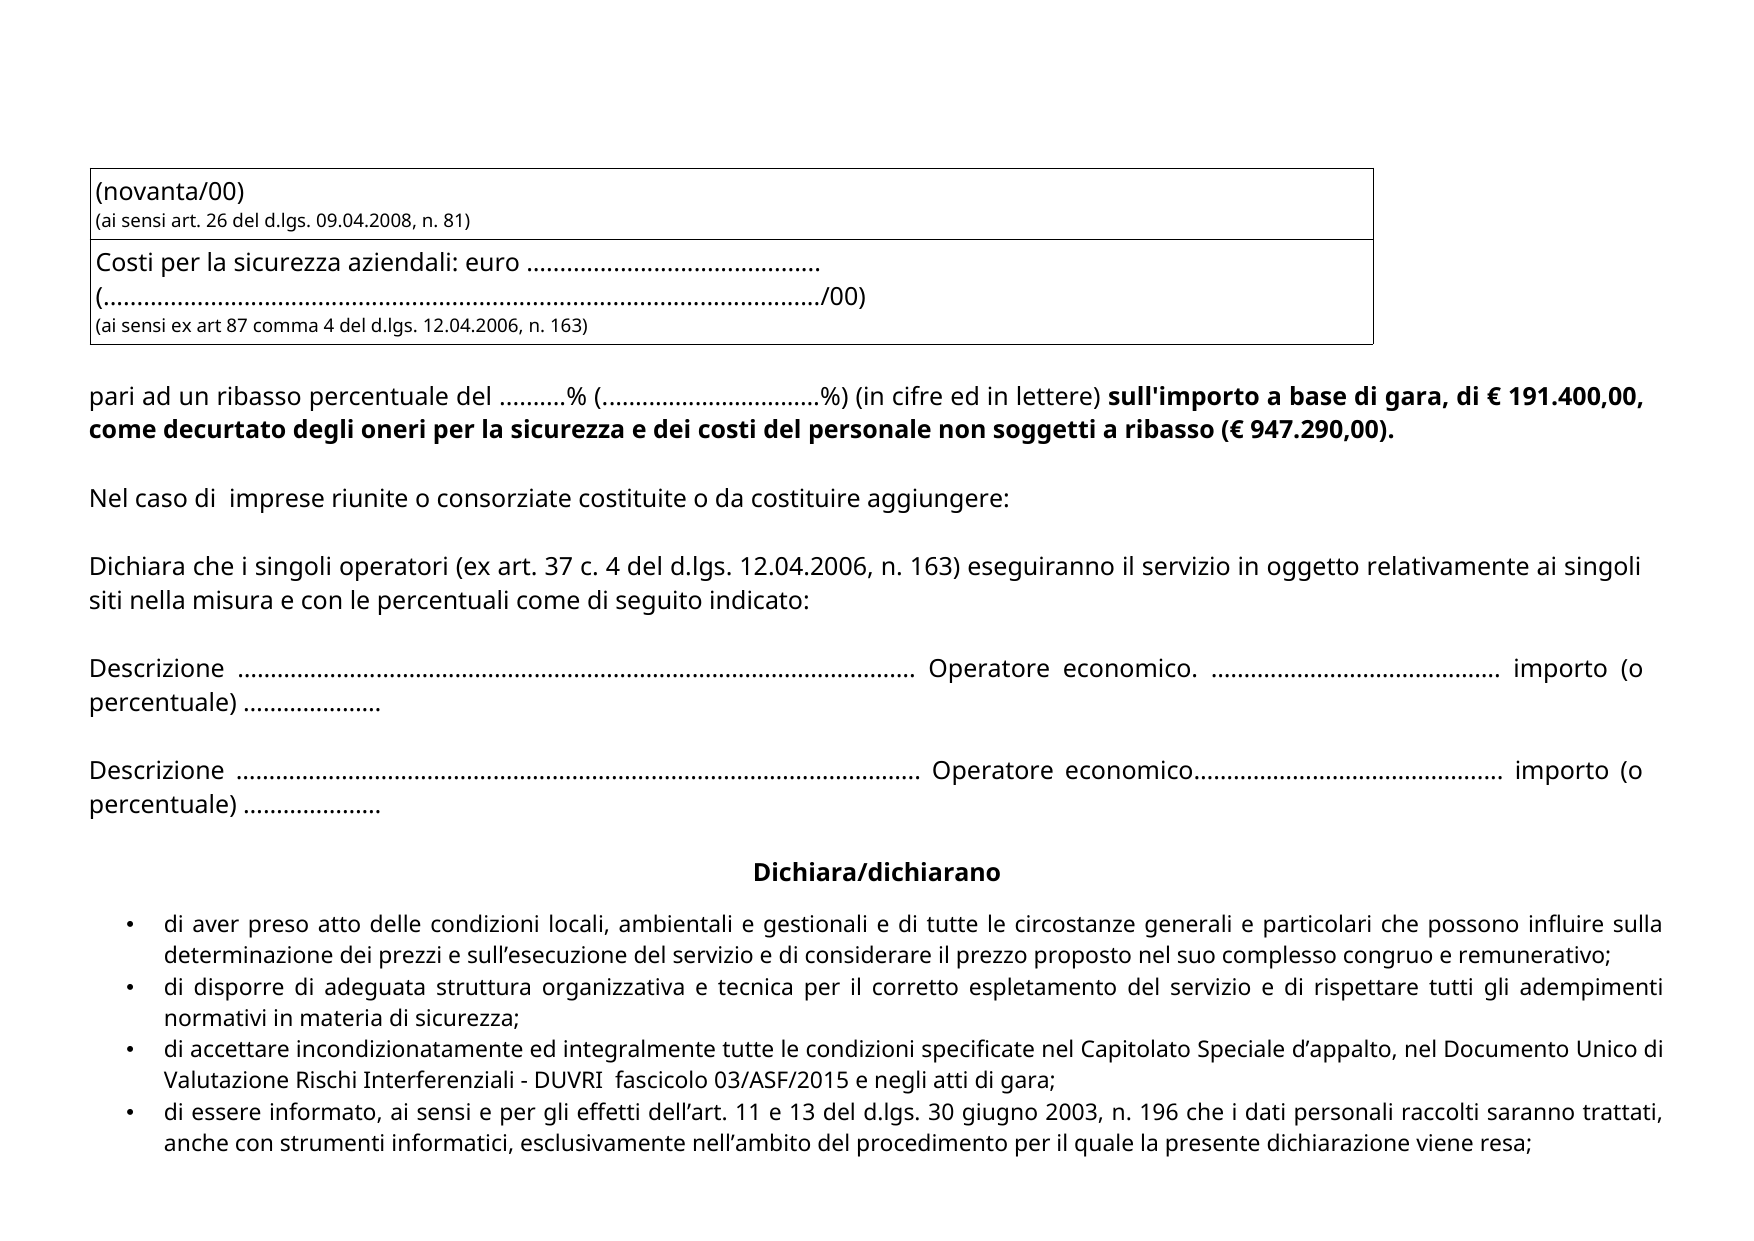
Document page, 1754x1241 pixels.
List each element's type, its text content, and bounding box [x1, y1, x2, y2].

text Descrizione ………………………………………………………………………………………….. Operatore economico……………………………………..... importo (o percentuale) ………………… [89, 753, 1644, 821]
list di essere informato, ai sensi e per gli effetti dell’art. 11 e 13 del d.lgs. 30 giugno 2003, n. 196 che i dati personali raccolti saranno trattati, anche con strumenti informatici, esclusivamente nell’ambito del procedimento per il quale la presente dichiarazione viene resa; [126, 1096, 1665, 1158]
list di aver preso atto delle condizioni locali, ambientali e gestionali e di tutte le circostanze generali e particolari che possono influire sulla determinazione dei prezzi e sull’esecuzione del servizio e di considerare il prezzo proposto nel suo complesso congruo e remunerativo; [126, 908, 1665, 971]
text Descrizione …………………………………………………………………………………………. Operatore economico. .……………………………………. importo (o percentuale) ………………… [89, 651, 1644, 719]
text Nel caso di imprese riunite o consorziate costituite o da costituire aggiungere: [89, 480, 1644, 514]
table_cell Costi per la sicurezza aziendali: euro …......................................... (.........................................................................................................../00) (ai sensi ex art 87 comma 4 del d.lgs. 12.04.2006, n. 163) [91, 240, 1373, 344]
list di disporre di adeguata struttura organizzativa e tecnica per il corretto espletamento del servizio e di rispettare tutti gli adempimenti normativi in materia di sicurezza; [126, 971, 1665, 1033]
text Dichiara che i singoli operatori (ex art. 37 c. 4 del d.lgs. 12.04.2006, n. 163) eseguiranno il servizio in oggetto relativamente ai singoli siti nella misura e con le percentuali come di seguito indicato: [89, 548, 1644, 617]
table_cell (novanta/00) (ai sensi art. 26 del d.lgs. 09.04.2008, n. 81) [91, 169, 1373, 239]
text pari ad un ribasso percentuale del ..........% (.…….…………….………%) (in cifre ed in lettere) sull'importo a base di gara, di € 191.400,00, come decurtato degli oneri per la sicurezza e dei costi del personale non soggetti a ribasso (€ 947.290,00). [89, 378, 1644, 446]
subtitle Dichiara/dichiarano [89, 855, 1665, 889]
list di accettare incondizionatamente ed integralmente tutte le condizioni specificate nel Capitolato Speciale d’appalto, nel Documento Unico di Valutazione Rischi Interferenziali - DUVRI fascicolo 03/ASF/2015 e negli atti di gara; [126, 1033, 1665, 1096]
